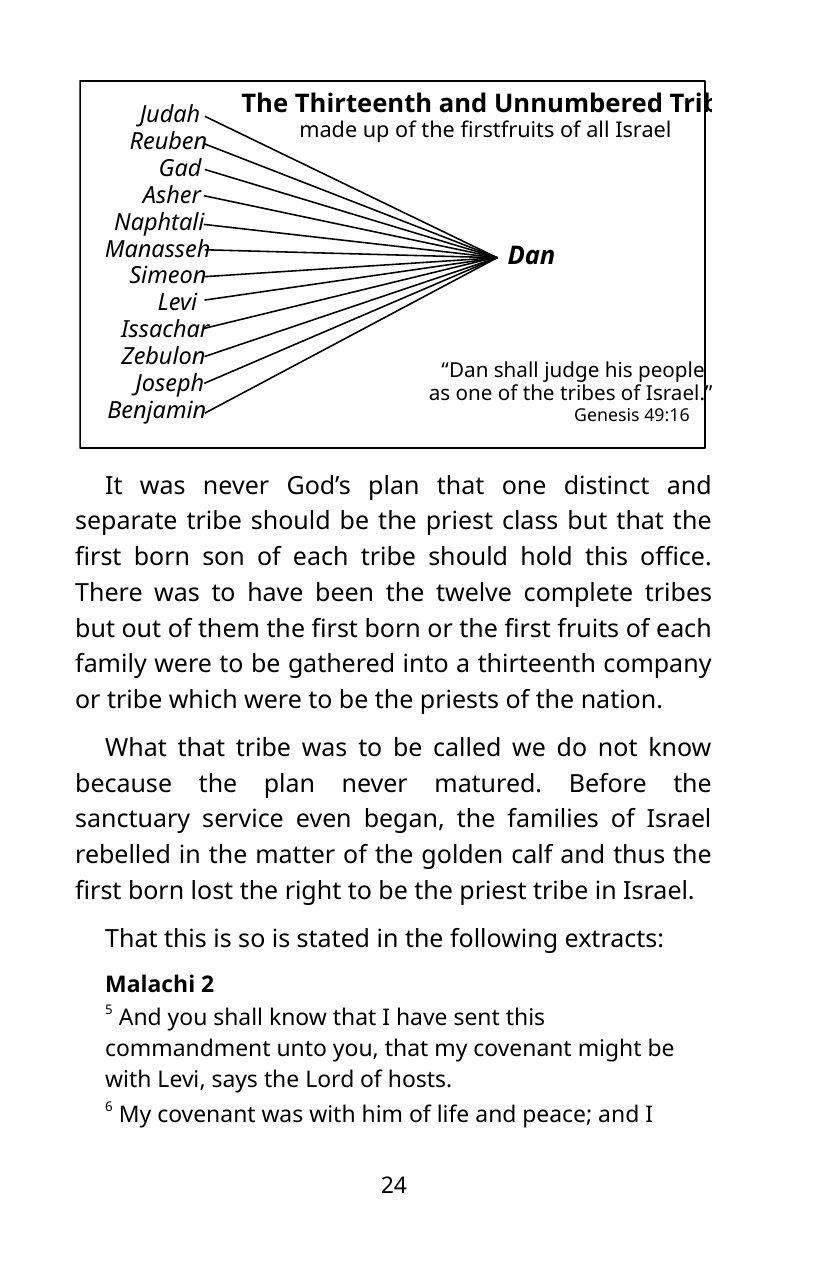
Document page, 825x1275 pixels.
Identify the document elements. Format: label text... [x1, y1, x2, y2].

text 5 And you shall know that I have sent this commandment unto you, that my covenant might be with Levi, says the Lord of hosts. [105, 1001, 682, 1094]
text That this is so is stated in the following extracts: [75, 920, 712, 954]
text What that tribe was to be called we do not know because the plan never matured. Before the sanctuary service even began, the families of Israel rebelled in the matter of the golden calf and thus the first born lost the right to be the priest tribe in Israel. [75, 729, 712, 906]
text It was never God’s plan that one distinct and separate tribe should be the priest class but that the first born son of each tribe should hold this office. There was to have been the twelve complete tribes but out of them the first born or the first fruits of each family were to be gathered into a thirteenth company or tribe which were to be the priests of the nation. [75, 75, 712, 716]
text Malachi 2 [105, 968, 712, 999]
text 6 My covenant was with him of life and peace; and I [105, 1097, 682, 1129]
